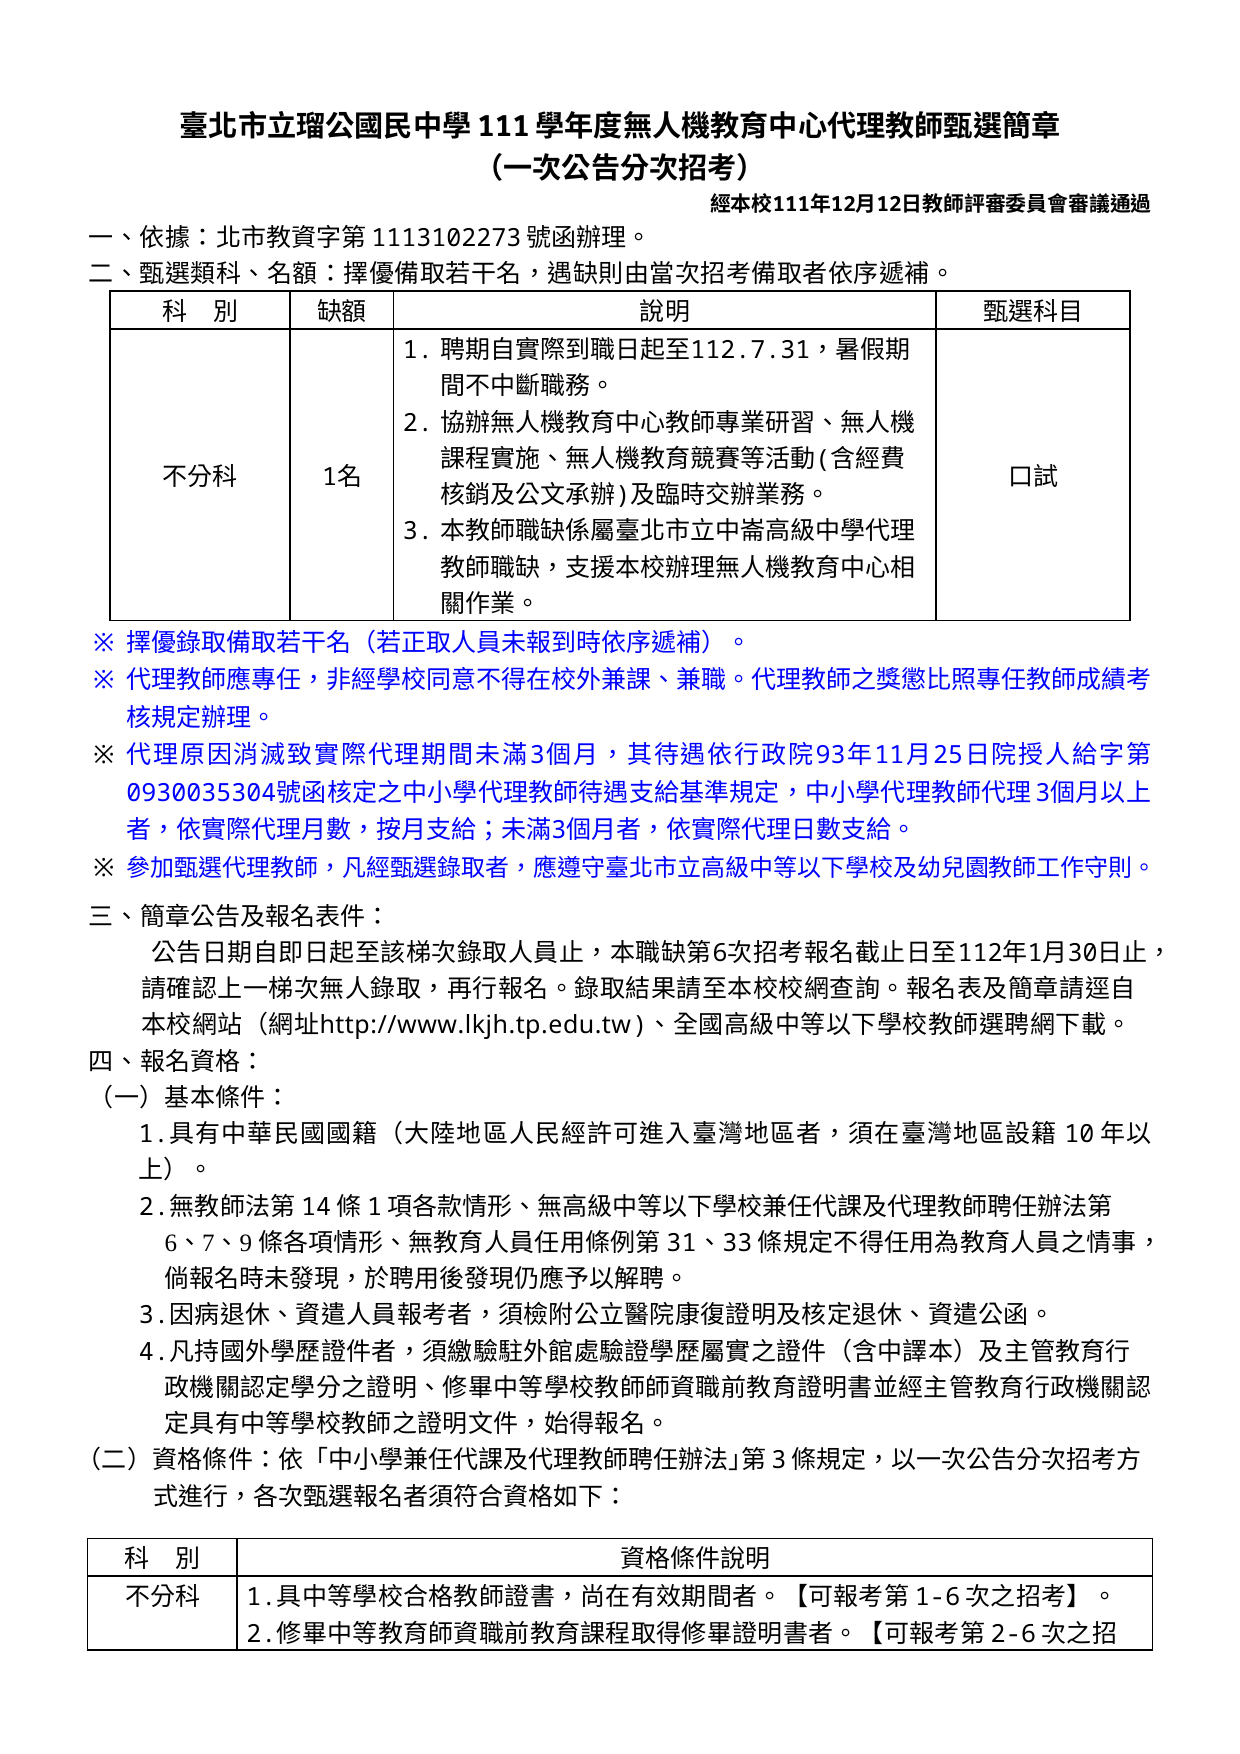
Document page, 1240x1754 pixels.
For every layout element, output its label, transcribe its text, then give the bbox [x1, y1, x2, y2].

table_header 甄選科目 [937, 292, 1129, 328]
text （一次公告分次招考） [89, 145, 1151, 187]
table_header 科 別 [88, 1539, 236, 1575]
list 代理原因消滅致實際代理期間未滿3個月，其待遇依行政院93年11月25日院授人給字第0930035304號函核定之中小學代理教師待遇支給基準規定，中小學代理教師代理3個月以上者，依實際代理月數，按月支給；未滿3個月者，依實際代理日數支給。 [89, 734, 1151, 846]
table_cell 1名 [291, 330, 393, 619]
table_cell 不分科 [111, 330, 289, 619]
text 一、依據：北市教資字第1113102273號函辦理。 [89, 218, 1151, 254]
text 三、簡章公告及報名表件： [89, 896, 1151, 932]
text 1.具有中華民國國籍（大陸地區人民經許可進入臺灣地區者，須在臺灣地區設籍10年以上）。 [138, 1114, 1151, 1186]
text 3.因病退休、資遣人員報考者，須檢附公立醫院康復證明及核定退休、資遣公函。 [139, 1295, 1151, 1331]
text 臺北市立瑠公國民中學111學年度無人機教育中心代理教師甄選簡章 [89, 103, 1151, 145]
list 代理教師應專任，非經學校同意不得在校外兼課、兼職。代理教師之獎懲比照專任教師成績考核規定辦理。 [89, 659, 1151, 734]
table_header 科 別 [111, 292, 289, 328]
text （二）資格條件：依「中小學兼任代課及代理教師聘任辦法｣第3條規定，以一次公告分次招考方式進行，各次甄選報名者須符合資格如下： [76, 1440, 1151, 1512]
list 參加甄選代理教師，凡經甄選錄取者，應遵守臺北市立高級中等以下學校及幼兒園教師工作守則。 [89, 846, 1151, 884]
text 4.凡持國外學歷證件者，須繳驗駐外館處驗證學歷屬實之證件（含中譯本）及主管教育行政機關認定學分之證明、修畢中等學校教師師資職前教育證明書並經主管教育行政機關認定具有中等學校教師之證明文件，始得報名。 [139, 1331, 1151, 1440]
table_header 缺額 [291, 292, 393, 328]
list 擇優錄取備取若干名（若正取人員未報到時依序遞補）。 [89, 621, 1151, 659]
table_cell 聘期自實際到職日起至112.7.31，暑假期間不中斷職務。 協辦無人機教育中心教師專業研習、無人機課程實施、無人機教育競賽等活動(含經費核銷及公文承辦)及臨時交辦業務。 本教師職缺係屬臺北市立中崙高級中學代理教師職缺，支援本校辦理無人機教育中心相關作業。 [394, 330, 935, 619]
table_cell 口試 [937, 330, 1129, 619]
text 四、報名資格： [89, 1041, 1151, 1077]
table_cell 不分科 [88, 1577, 236, 1649]
text 公告日期自即日起至該梯次錄取人員止，本職缺第6次招考報名截止日至112年1月30日止，請確認上一梯次無人錄取，再行報名。錄取結果請至本校校網查詢。報名表及簡章請逕自本校網站（網址http://www.lkjh.tp.edu.tw)、全國高級中等以下學校教師選聘網下載。 [89, 932, 1151, 1041]
text 2.無教師法第14條1項各款情形、無高級中等以下學校兼任代課及代理教師聘任辦法第 6、7、9 條各項情形、無教育人員任用條例第31、33條規定不得任用為教育人員之情事，倘報名時未發現，於聘用後發現仍應予以解聘。 [139, 1186, 1151, 1295]
text 二、甄選類科、名額：擇優備取若干名，遇缺則由當次招考備取者依序遞補。 [89, 254, 1151, 290]
text 經本校111年12月12日教師評審委員會審議通過 [89, 187, 1151, 218]
table_header 資格條件說明 [238, 1539, 1152, 1575]
table_cell 1.具中等學校合格教師證書，尚在有效期間者。【可報考第1-6次之招考】。 2.修畢中等教育師資職前教育課程取得修畢證明書者。【可報考第2-6次之招 [238, 1577, 1152, 1649]
table_header 說明 [394, 292, 935, 328]
text （一）基本條件： [89, 1077, 1151, 1114]
